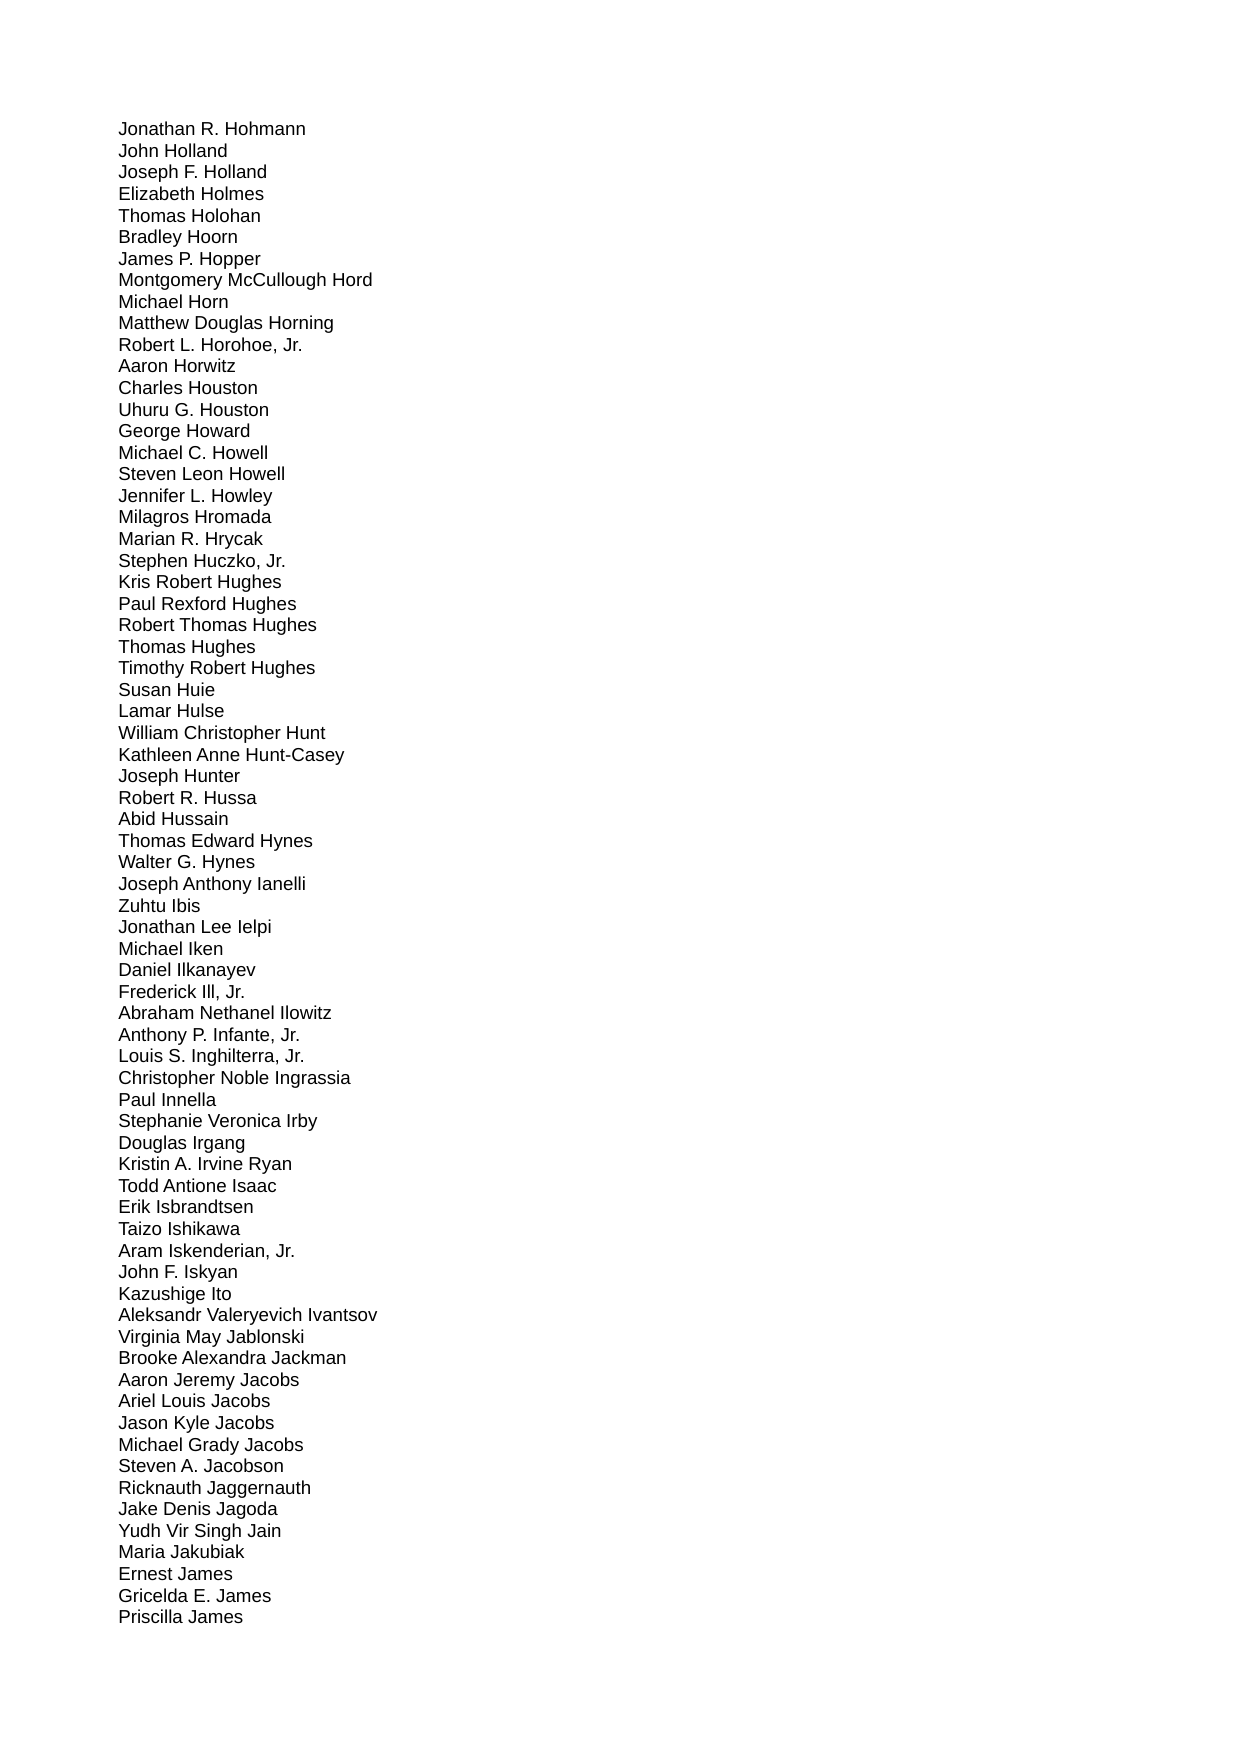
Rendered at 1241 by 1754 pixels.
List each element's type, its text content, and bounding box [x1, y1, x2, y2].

text Jonathan R. Hohmann John Holland Joseph F. Holland Elizabeth Holmes Thomas Holohan Bradley Hoorn James P. Hopper Montgomery McCullough Hord Michael Horn Matthew Douglas Horning Robert L. Horohoe, Jr. Aaron Horwitz Charles Houston Uhuru G. Houston George Howard Michael C. Howell Steven Leon Howell Jennifer L. Howley Milagros Hromada Marian R. Hrycak Stephen Huczko, Jr. Kris Robert Hughes Paul Rexford Hughes Robert Thomas Hughes Thomas Hughes Timothy Robert Hughes Susan Huie Lamar Hulse William Christopher Hunt Kathleen Anne Hunt-Casey Joseph Hunter Robert R. Hussa Abid Hussain Thomas Edward Hynes Walter G. Hynes Joseph Anthony Ianelli Zuhtu Ibis Jonathan Lee Ielpi Michael Iken Daniel Ilkanayev Frederick Ill, Jr. Abraham Nethanel Ilowitz Anthony P. Infante, Jr. Louis S. Inghilterra, Jr. Christopher Noble Ingrassia Paul Innella Stephanie Veronica Irby Douglas Irgang Kristin A. Irvine Ryan Todd Antione Isaac Erik Isbrandtsen Taizo Ishikawa Aram Iskenderian, Jr. John F. Iskyan Kazushige Ito Aleksandr Valeryevich Ivantsov Virginia May Jablonski Brooke Alexandra Jackman Aaron Jeremy Jacobs Ariel Louis Jacobs Jason Kyle Jacobs Michael Grady Jacobs Steven A. Jacobson Ricknauth Jaggernauth Jake Denis Jagoda Yudh Vir Singh Jain Maria Jakubiak Ernest James Gricelda E. James Priscilla James [118, 118, 1122, 1627]
